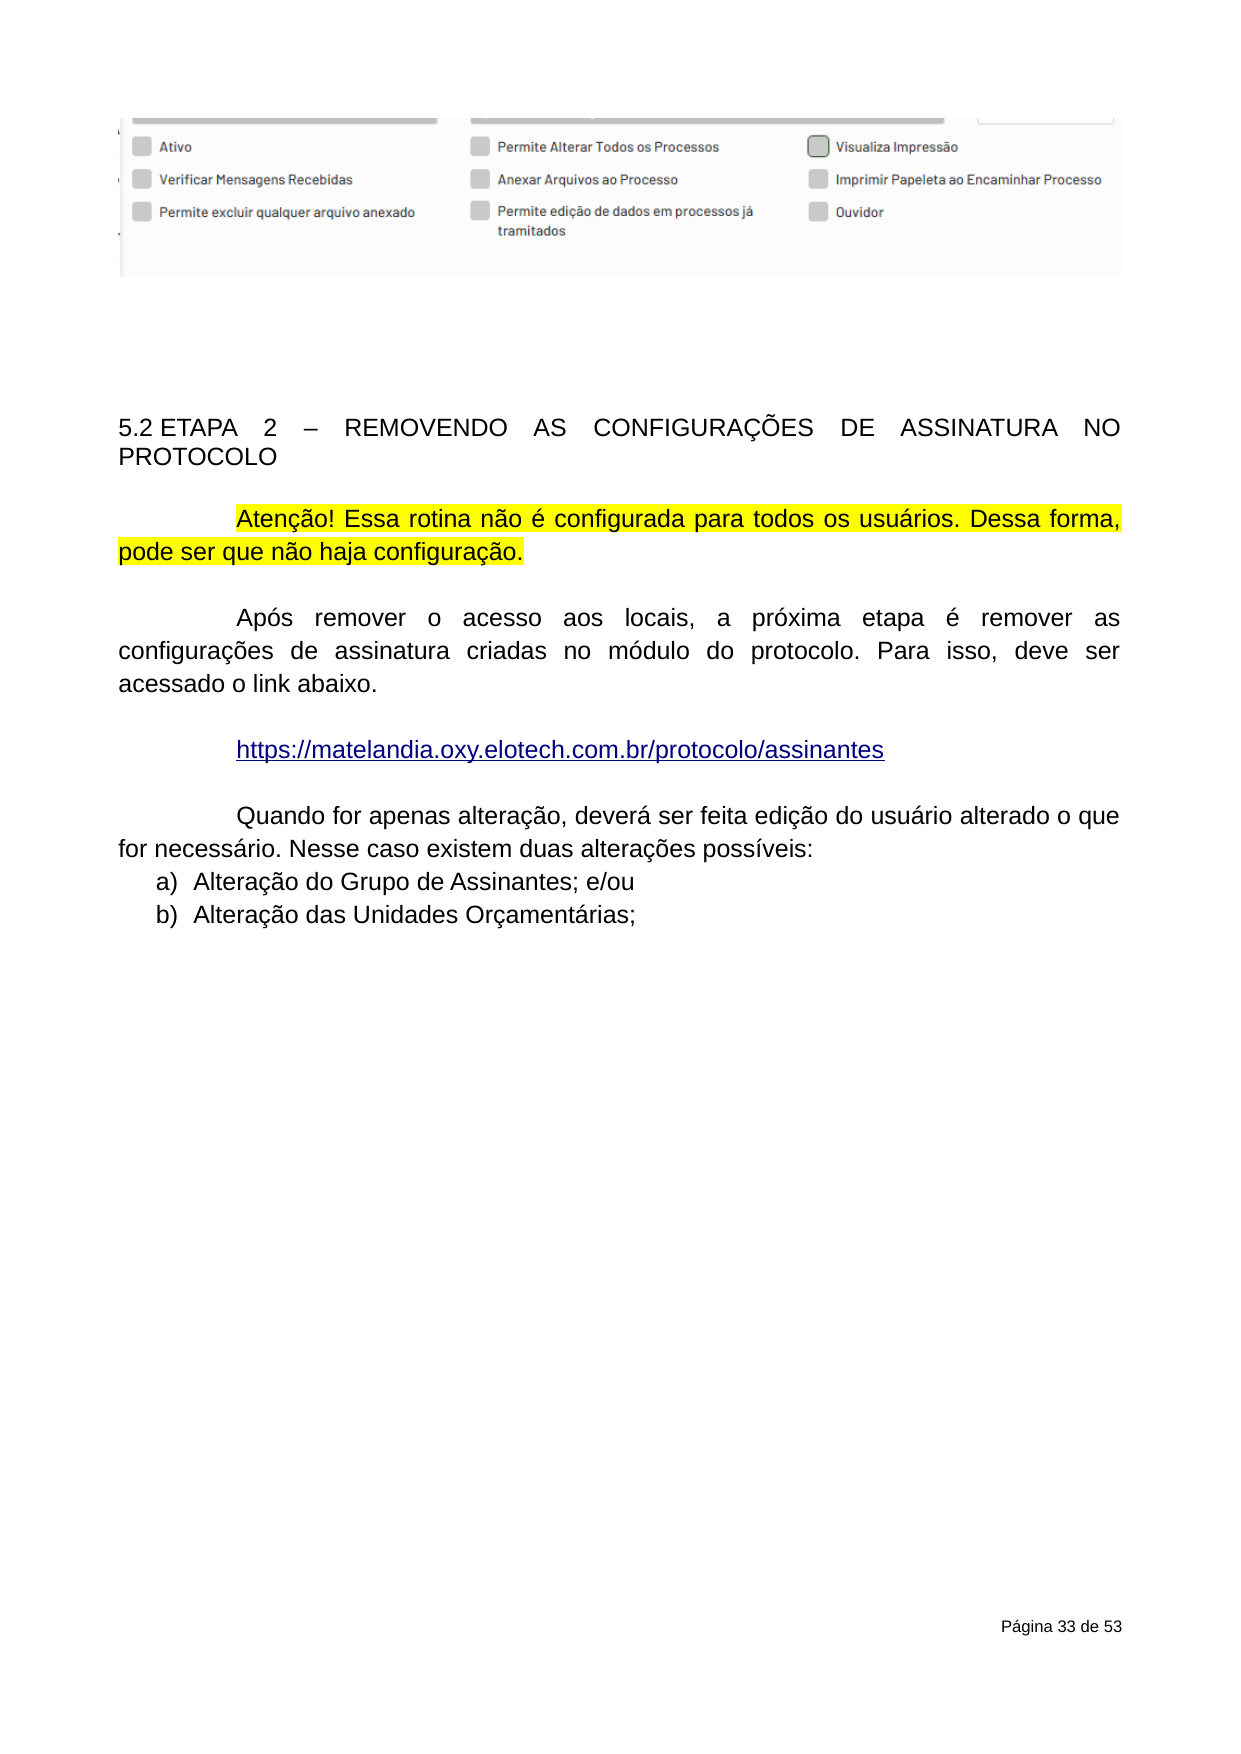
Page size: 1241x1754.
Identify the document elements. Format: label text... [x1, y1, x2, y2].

picture [118, 118, 1123, 277]
list Alteração do Grupo de Assinantes; e/ou [156, 867, 1122, 896]
text Quando for apenas alteração, deverá ser feita edição do usuário alterado o que for necessário. Nesse caso existem duas alterações possíveis: [118, 801, 1122, 862]
text Após remover o acesso aos locais, a próxima etapa é remover as configurações de assinatura criadas no módulo do protocolo. Para isso, deve ser acessado o link abaixo. [118, 603, 1122, 697]
subtitle ETAPA 2 – REMOVENDO AS CONFIGURAÇÕES DE ASSINATURA NO PROTOCOLO [118, 413, 1122, 471]
list Alteração das Unidades Orçamentárias; [156, 900, 1122, 928]
text Atenção! Essa rotina não é configurada para todos os usuários. Dessa forma, pode ser que não haja configuração. [118, 503, 1122, 565]
text https://matelandia.oxy.elotech.com.br/protocolo/assinantes [118, 735, 1122, 763]
